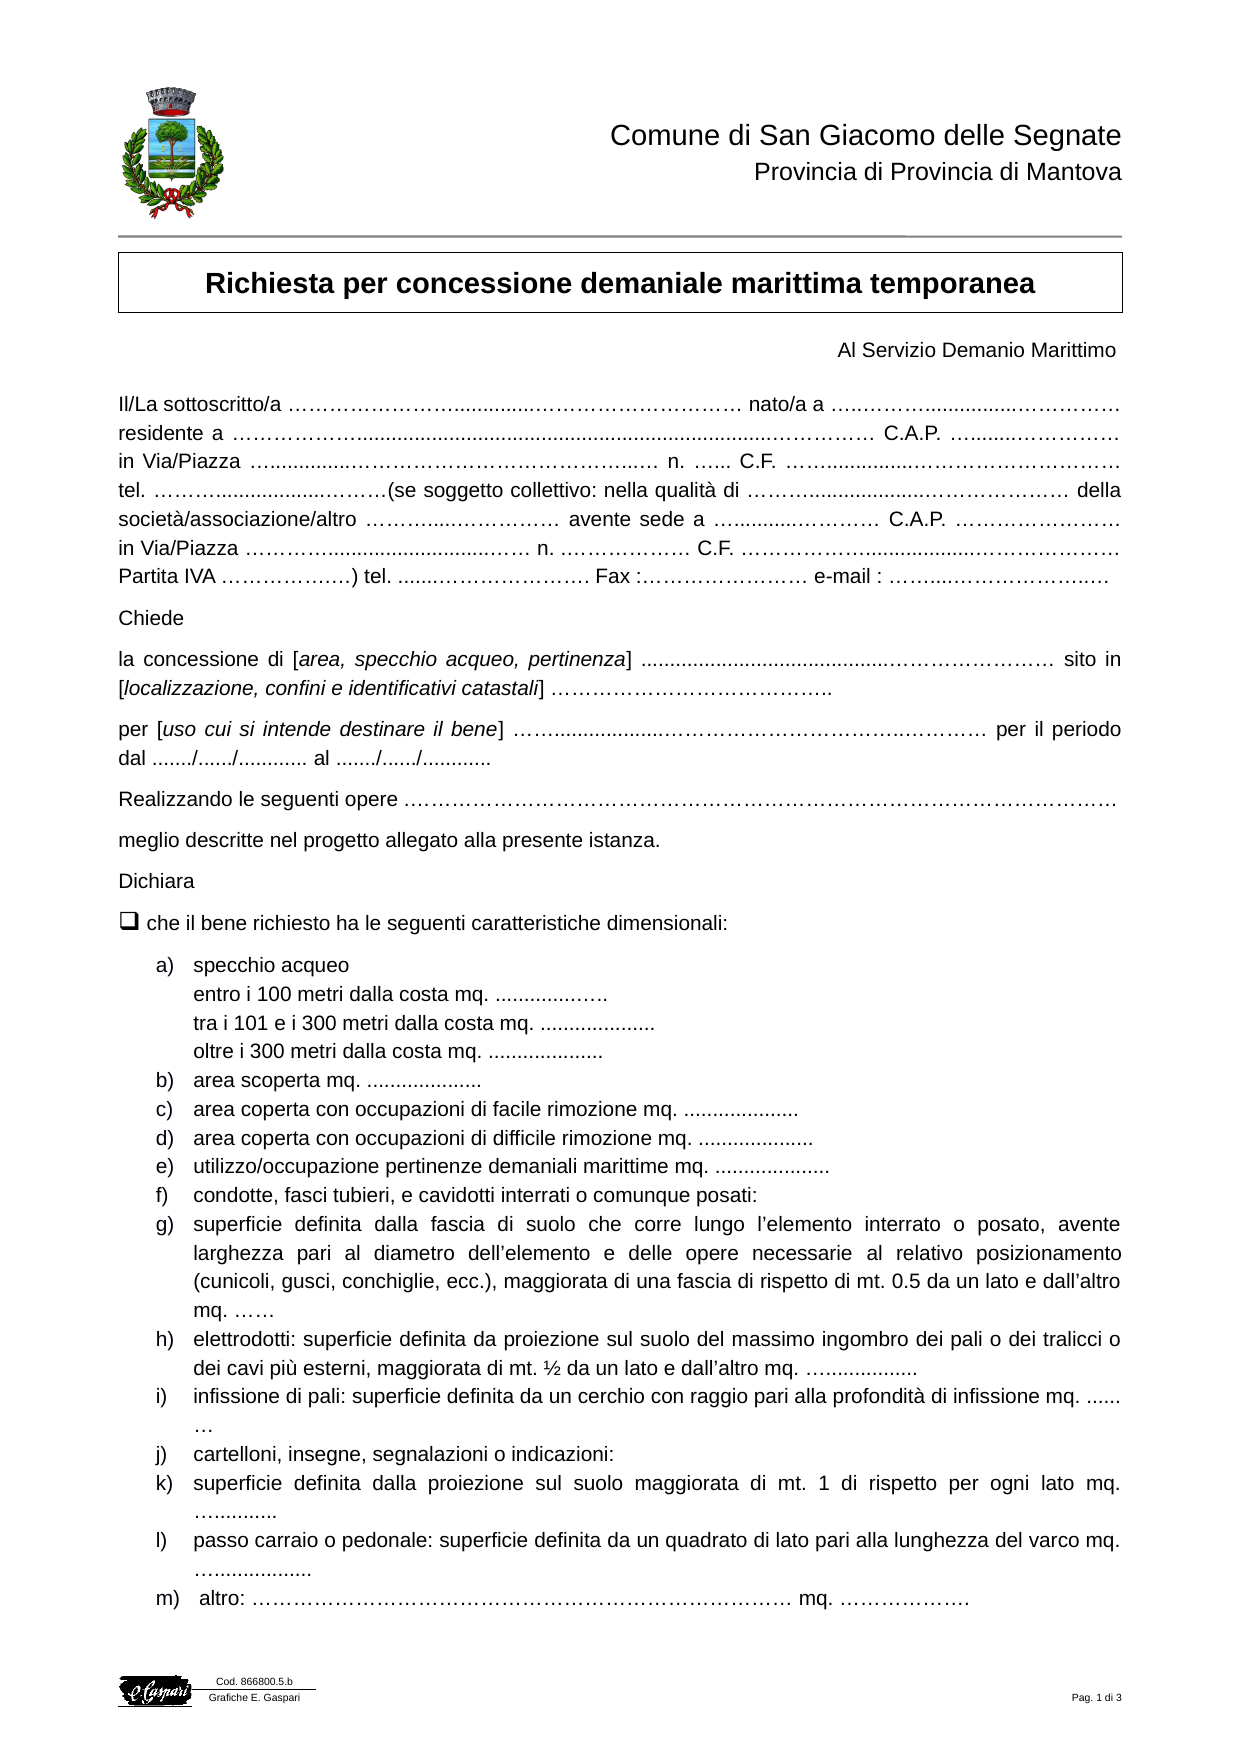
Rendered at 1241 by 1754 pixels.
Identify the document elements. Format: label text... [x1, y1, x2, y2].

text Realizzando le seguenti opere .………………………………………………………………………………………… [118, 787, 1122, 811]
list superficie definita dalla fascia di suolo che corre lungo l’elemento interrato o posato, avente larghezza pari al diametro dell’elemento e delle opere necessarie al relativo posizionamento (cunicoli, gusci, conchiglie, ecc.), maggiorata di una fascia di rispetto di mt. 0.5 da un lato e dall’altro mq. …… [156, 1212, 1122, 1322]
list area scoperta mq. .................... [156, 1068, 1122, 1092]
list altro: …………………………………………………………………… mq. ………………. [156, 1585, 1122, 1609]
list entro i 100 metri dalla costa mq. ..............….. [193, 982, 1122, 1006]
list condotte, fasci tubieri, e cavidotti interrati o comunque posati: [156, 1183, 1122, 1207]
list oltre i 300 metri dalla costa mq. .................... [193, 1039, 1122, 1063]
text Il/La sottoscritto/a ……………………..............………………………… nato/a a …..………................…………… residente a ………………........................................................................…………… C.A.P. …........…………… in Via/Piazza …..............…………………………………...… n. …... C.F. ……...............………………………… tel. ………...................………(se soggetto collettivo: nella qualità di ………....................………………… della società/associazione/altro ……….....…………… avente sede a …...........………… C.A.P. …………………… in Via/Piazza …………............................…… n. .……………… C.F. ………………...................………………… Partita IVA …………….…) tel. .......…………………. Fax :…………………… e-mail : ……....………………..… [118, 392, 1122, 588]
list specchio acqueo [156, 953, 1122, 977]
text per [uso cui si intende destinare il bene] ……...................……………………………..………… per il periodo dal ......./....../............ al ......./....../............ [118, 717, 1122, 769]
text Comune di San Giacomo delle Segnate [224, 118, 1122, 152]
list passo carraio o pedonale: superficie definita da un quadrato di lato pari alla lunghezza del varco mq. …................. [156, 1528, 1122, 1581]
text Chiede [118, 605, 1122, 629]
list superficie definita dalla proiezione sul suolo maggiorata di mt. 1 di rispetto per ogni lato mq. …........... [156, 1470, 1122, 1523]
list cartelloni, insegne, segnalazioni o indicazioni: [156, 1442, 1122, 1466]
text  che il bene richiesto ha le seguenti caratteristiche dimensionali: [118, 910, 1122, 935]
list area coperta con occupazioni di difficile rimozione mq. .................... [156, 1125, 1122, 1149]
text la concessione di [area, specchio acqueo, pertinenza] ...........................................…………………… sito in [localizzazione, confini e identificativi catastali] ………………………………….. [118, 647, 1122, 699]
table_header Richiesta per concessione demaniale marittima temporanea [119, 253, 1122, 312]
list infissione di pali: superficie definita da un cerchio con raggio pari alla profondità di infissione mq. ......… [156, 1384, 1122, 1437]
text Provincia di Provincia di Mantova [224, 157, 1122, 185]
text meglio descritte nel progetto allegato alla presente istanza. [118, 828, 1122, 852]
picture [118, 1674, 192, 1706]
list tra i 101 e i 300 metri dalla costa mq. .................... [193, 1010, 1122, 1034]
picture [122, 87, 224, 219]
text Al Servizio Demanio Marittimo [118, 338, 1122, 362]
text Dichiara [118, 869, 1122, 893]
list area coperta con occupazioni di facile rimozione mq. .................... [156, 1097, 1122, 1121]
list utilizzo/occupazione pertinenze demaniali marittime mq. .................... [156, 1154, 1122, 1178]
list elettrodotti: superficie definita da proiezione sul suolo del massimo ingombro dei pali o dei tralicci o dei cavi più esterni, maggiorata di mt. ½ da un lato e dall’altro mq. …................ [156, 1327, 1122, 1379]
